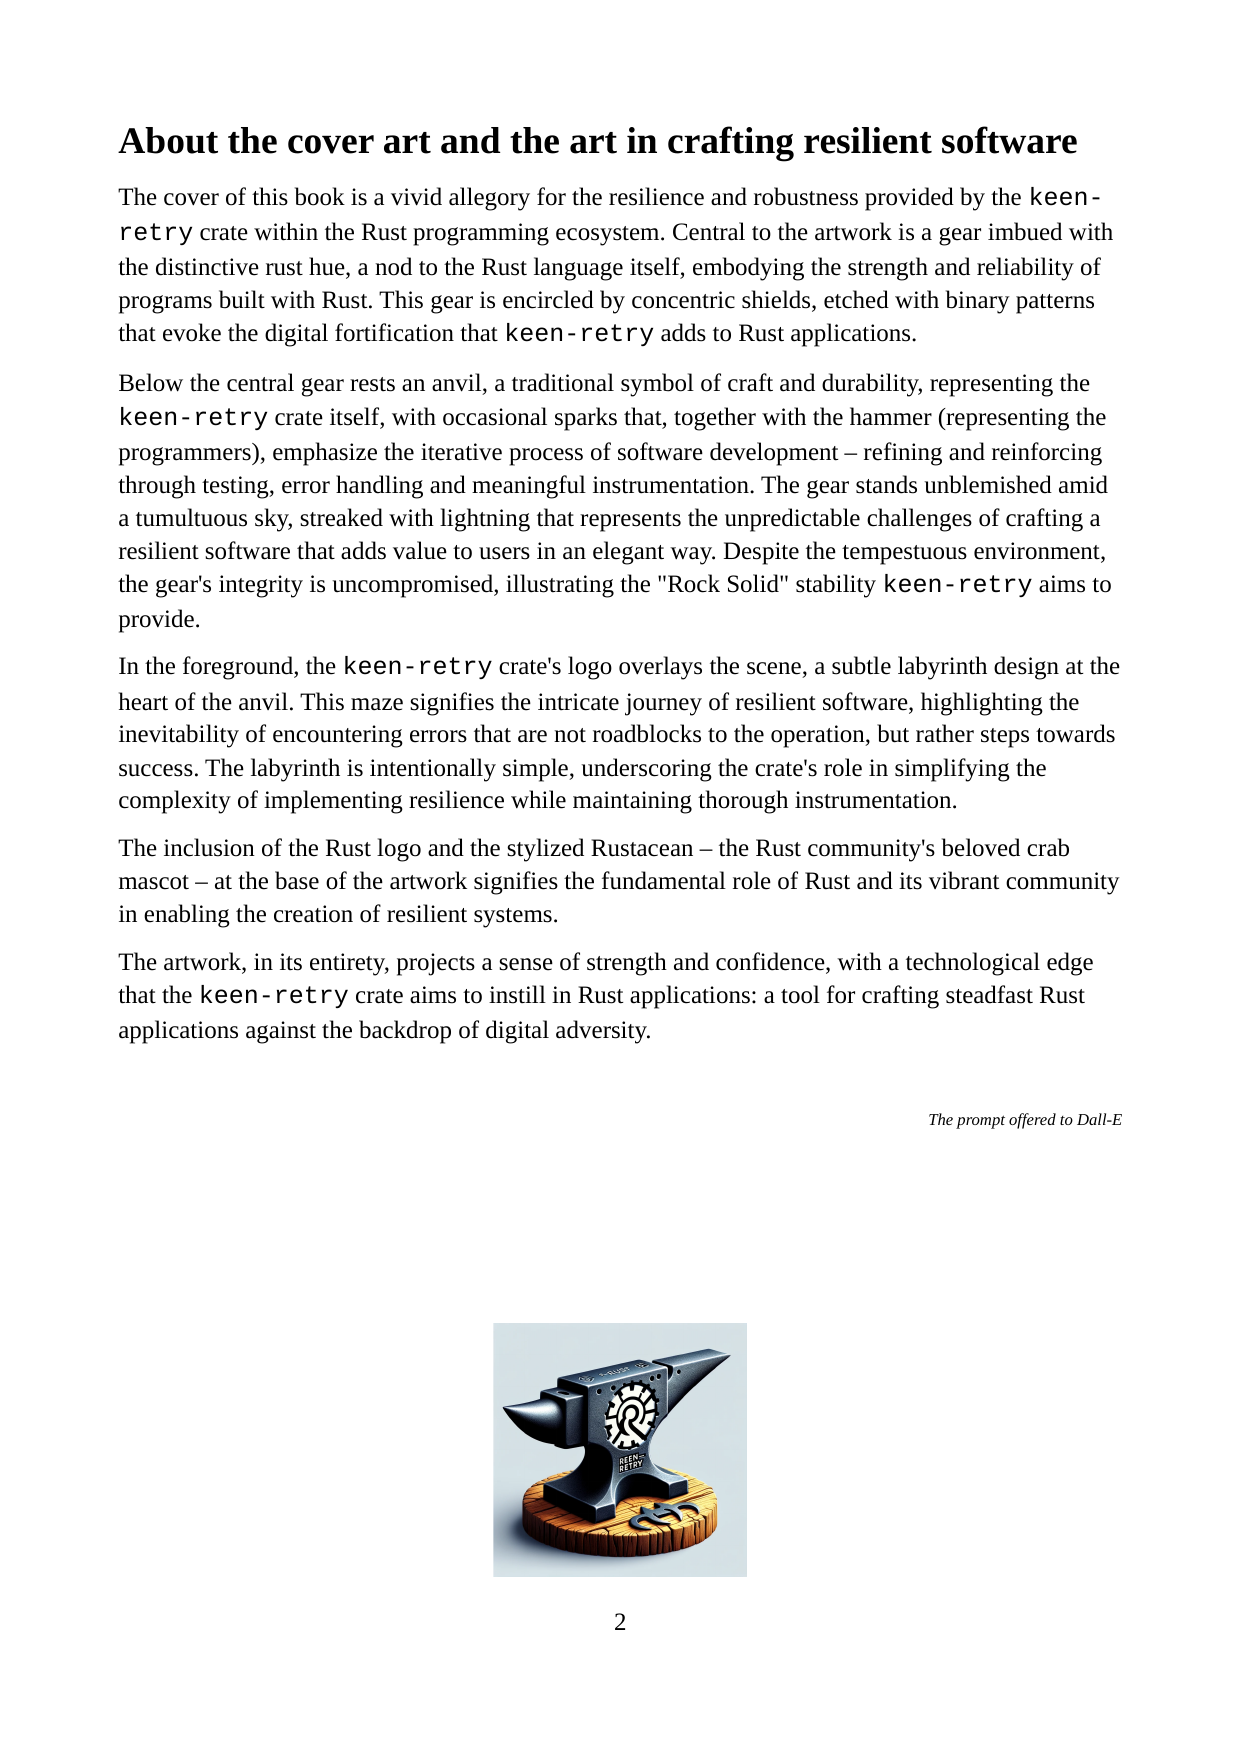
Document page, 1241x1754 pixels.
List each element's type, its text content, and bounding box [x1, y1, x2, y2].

text The prompt offered to Dall-E [118, 1110, 1122, 1129]
picture [493, 1323, 747, 1577]
text About the cover art and the art in crafting resilient software [118, 118, 1122, 161]
text In the foreground, the keen-retry crate's logo overlays the scene, a subtle labyrinth design at the heart of the anvil. This maze signifies the intricate journey of resilient software, highlighting the inevitability of encountering errors that are not roadblocks to the operation, but rather steps towards success. The labyrinth is intentionally simple, underscoring the crate's role in simplifying the complexity of implementing resilience while maintaining thorough instrumentation. [118, 651, 1122, 814]
text The artwork, in its entirety, projects a sense of strength and confidence, with a technological edge that the keen-retry crate aims to instill in Rust applications: a tool for crafting steadfast Rust applications against the backdrop of digital adversity. [118, 947, 1122, 1044]
text Below the central gear rests an anvil, a traditional symbol of craft and durability, representing the keen-retry crate itself, with occasional sparks that, together with the hammer (representing the programmers), emphasize the iterative process of software development – refining and reinforcing through testing, error handling and meaningful instrumentation. The gear stands unblemished amid a tumultuous sky, streaked with lightning that represents the unpredictable challenges of crafting a resilient software that adds value to users in an elegant way. Despite the tempestuous environment, the gear's integrity is uncompromised, illustrating the "Rock Solid" stability keen-retry aims to provide. [118, 368, 1122, 633]
text The inclusion of the Rust logo and the stylized Rustacean – the Rust community's beloved crab mascot – at the base of the artwork signifies the fundamental role of Rust and its vibrant community in enabling the creation of resilient systems. [118, 833, 1122, 928]
text The cover of this book is a vivid allegory for the resilience and robustness provided by the keen-retry crate within the Rust programming ecosystem. Central to the artwork is a gear imbued with the distinctive rust hue, a nod to the Rust language itself, embodying the strength and reliability of programs built with Rust. This gear is encircled by concentric shields, etched with binary patterns that evoke the digital fortification that keen-retry adds to Rust applications. [118, 182, 1122, 349]
